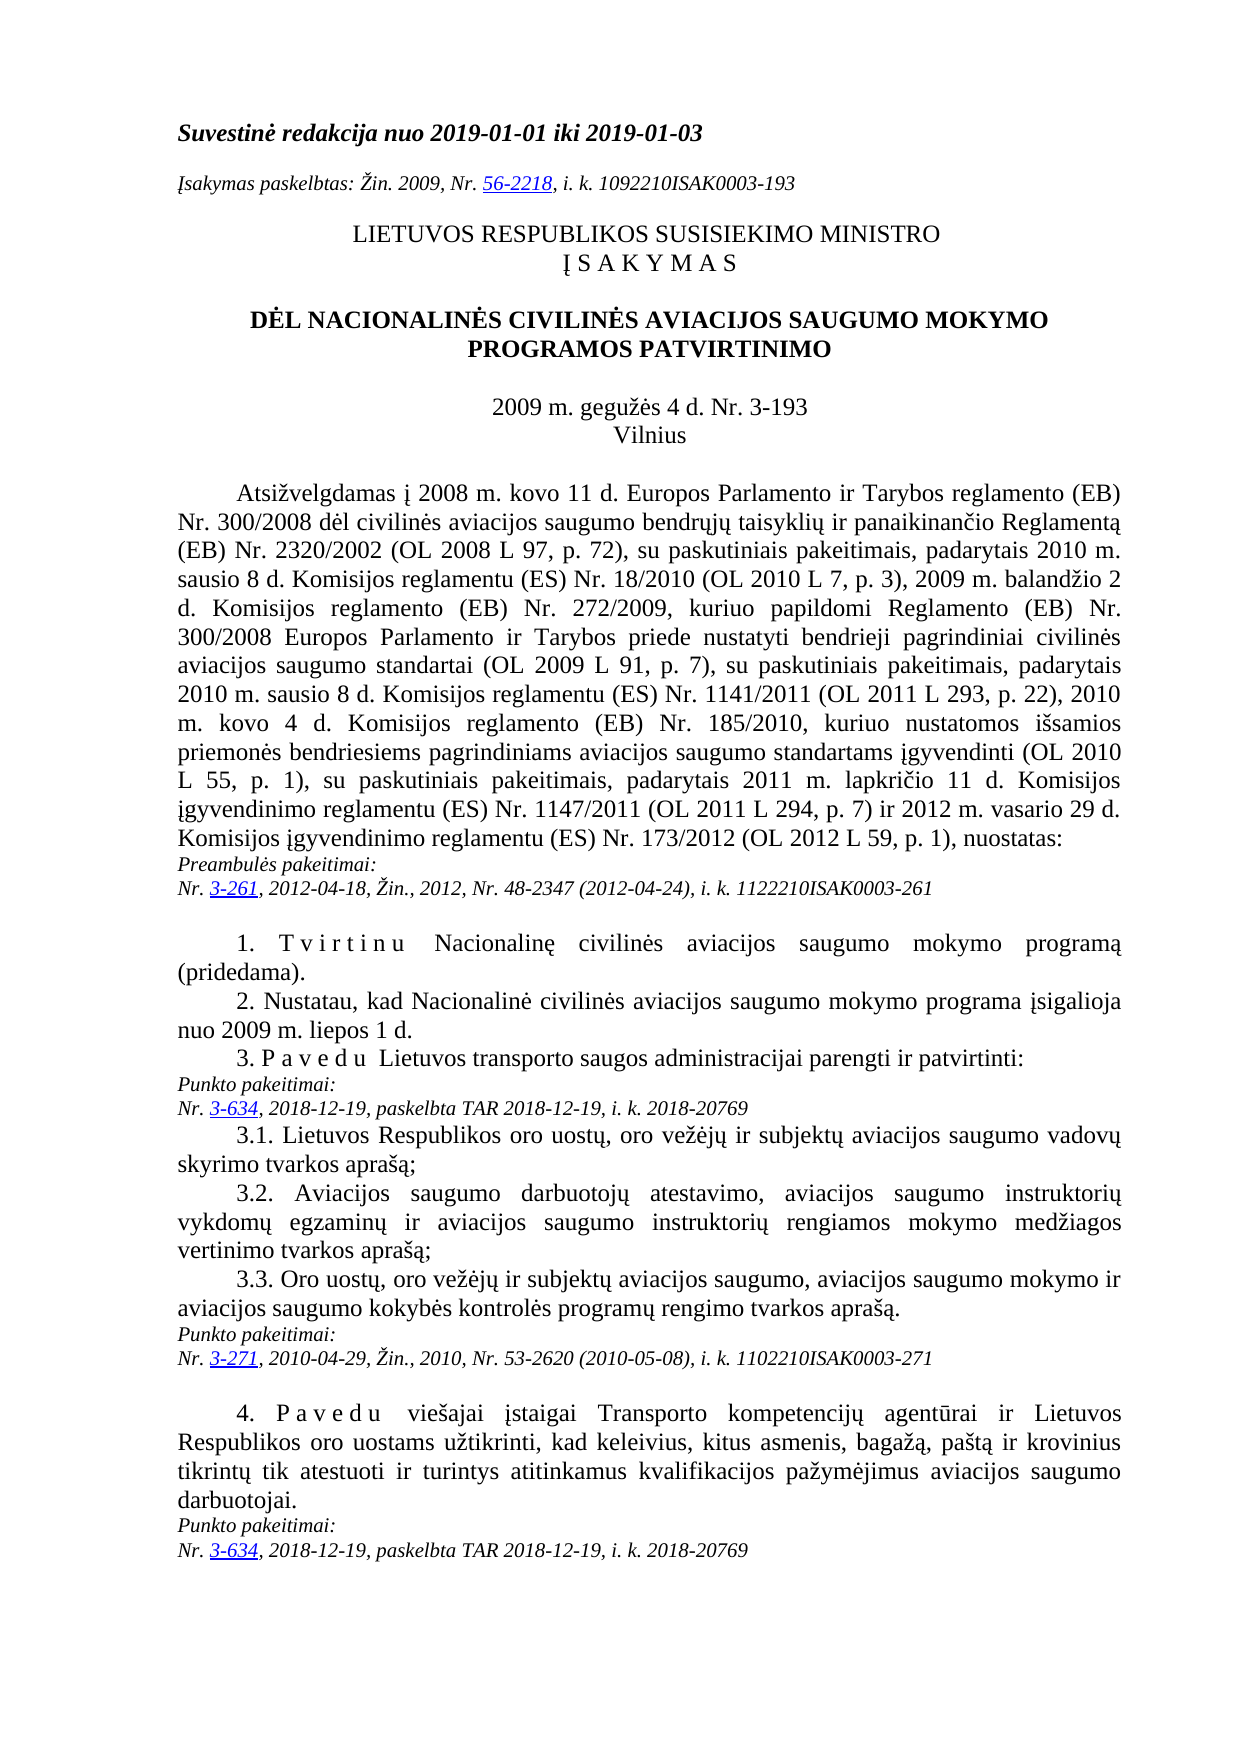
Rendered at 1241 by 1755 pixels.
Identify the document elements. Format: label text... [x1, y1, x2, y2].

text Nr. 3-261, 2012-04-18, Žin., 2012, Nr. 48-2347 (2012-04-24), i. k. 1122210ISAK0003-261 [177, 876, 1122, 900]
text Punkto pakeitimai: [177, 1072, 1122, 1096]
text LIETUVOS RESPUBLIKOS SUSISIEKIMO MINISTRO [177, 219, 1122, 248]
text 2009 m. gegužės 4 d. Nr. 3-193 [177, 392, 1122, 420]
text Nr. 3-271, 2010-04-29, Žin., 2010, Nr. 53-2620 (2010-05-08), i. k. 1102210ISAK0003-271 [177, 1346, 1122, 1370]
text Punkto pakeitimai: [177, 1513, 1122, 1537]
text Vilnius [177, 420, 1122, 449]
text 3.3. Oro uostų, oro vežėjų ir subjektų aviacijos saugumo, aviacijos saugumo mokymo ir aviacijos saugumo kokybės kontrolės programų rengimo tvarkos aprašą. [177, 1264, 1122, 1322]
text Atsižvelgdamas į 2008 m. kovo 11 d. Europos Parlamento ir Tarybos reglamento (EB) Nr. 300/2008 dėl civilinės aviacijos saugumo bendrųjų taisyklių ir panaikinančio Reglamentą (EB) Nr. 2320/2002 (OL 2008 L 97, p. 72), su paskutiniais pakeitimais, padarytais 2010 m. sausio 8 d. Komisijos reglamentu (ES) Nr. 18/2010 (OL 2010 L 7, p. 3), 2009 m. balandžio 2 d. Komisijos reglamento (EB) Nr. 272/2009, kuriuo papildomi Reglamento (EB) Nr. 300/2008 Europos Parlamento ir Tarybos priede nustatyti bendrieji pagrindiniai civilinės aviacijos saugumo standartai (OL 2009 L 91, p. 7), su paskutiniais pakeitimais, padarytais 2010 m. sausio 8 d. Komisijos reglamentu (ES) Nr. 1141/2011 (OL 2011 L 293, p. 22), 2010 m. kovo 4 d. Komisijos reglamento (EB) Nr. 185/2010, kuriuo nustatomos išsamios priemonės bendriesiems pagrindiniams aviacijos saugumo standartams įgyvendinti (OL 2010 L 55, p. 1), su paskutiniais pakeitimais, padarytais 2011 m. lapkričio 11 d. Komisijos įgyvendinimo reglamentu (ES) Nr. 1147/2011 (OL 2011 L 294, p. 7) ir 2012 m. vasario 29 d. Komisijos įgyvendinimo reglamentu (ES) Nr. 173/2012 (OL 2012 L 59, p. 1), nuostatas: [177, 478, 1122, 852]
text DĖL NACIONALINĖS CIVILINĖS AVIACIJOS SAUGUMO MOKYMO PROGRAMOS PATVIRTINIMO [177, 305, 1122, 363]
text 2. Nustatau, kad Nacionalinė civilinės aviacijos saugumo mokymo programa įsigalioja nuo 2009 m. liepos 1 d. [177, 986, 1122, 1043]
text Nr. 3-634, 2018-12-19, paskelbta TAR 2018-12-19, i. k. 2018-20769 [177, 1537, 1122, 1562]
text Suvestinė redakcija nuo 2019-01-01 iki 2019-01-03 [177, 118, 1122, 147]
text 4. Pavedu viešajai įstaigai Transporto kompetencijų agentūrai ir Lietuvos Respublikos oro uostams užtikrinti, kad keleivius, kitus asmenis, bagažą, paštą ir krovinius tikrintų tik atestuoti ir turintys atitinkamus kvalifikacijos pažymėjimus aviacijos saugumo darbuotojai. [177, 1398, 1122, 1513]
text 3.1. Lietuvos Respublikos oro uostų, oro vežėjų ir subjektų aviacijos saugumo vadovų skyrimo tvarkos aprašą; [177, 1120, 1122, 1178]
text ĮSAKYMAS [177, 248, 1122, 277]
text Nr. 3-634, 2018-12-19, paskelbta TAR 2018-12-19, i. k. 2018-20769 [177, 1096, 1122, 1120]
text Įsakymas paskelbtas: Žin. 2009, Nr. 56-2218, i. k. 1092210ISAK0003-193 [177, 171, 1122, 195]
text Preambulės pakeitimai: [177, 852, 1122, 876]
text 3. Pavedu Lietuvos transporto saugos administracijai parengti ir patvirtinti: [177, 1043, 1122, 1072]
text 1. Tvirtinu Nacionalinę civilinės aviacijos saugumo mokymo programą (pridedama). [177, 928, 1122, 986]
text Punkto pakeitimai: [177, 1322, 1122, 1346]
text 3.2. Aviacijos saugumo darbuotojų atestavimo, aviacijos saugumo instruktorių vykdomų egzaminų ir aviacijos saugumo instruktorių rengiamos mokymo medžiagos vertinimo tvarkos aprašą; [177, 1178, 1122, 1264]
